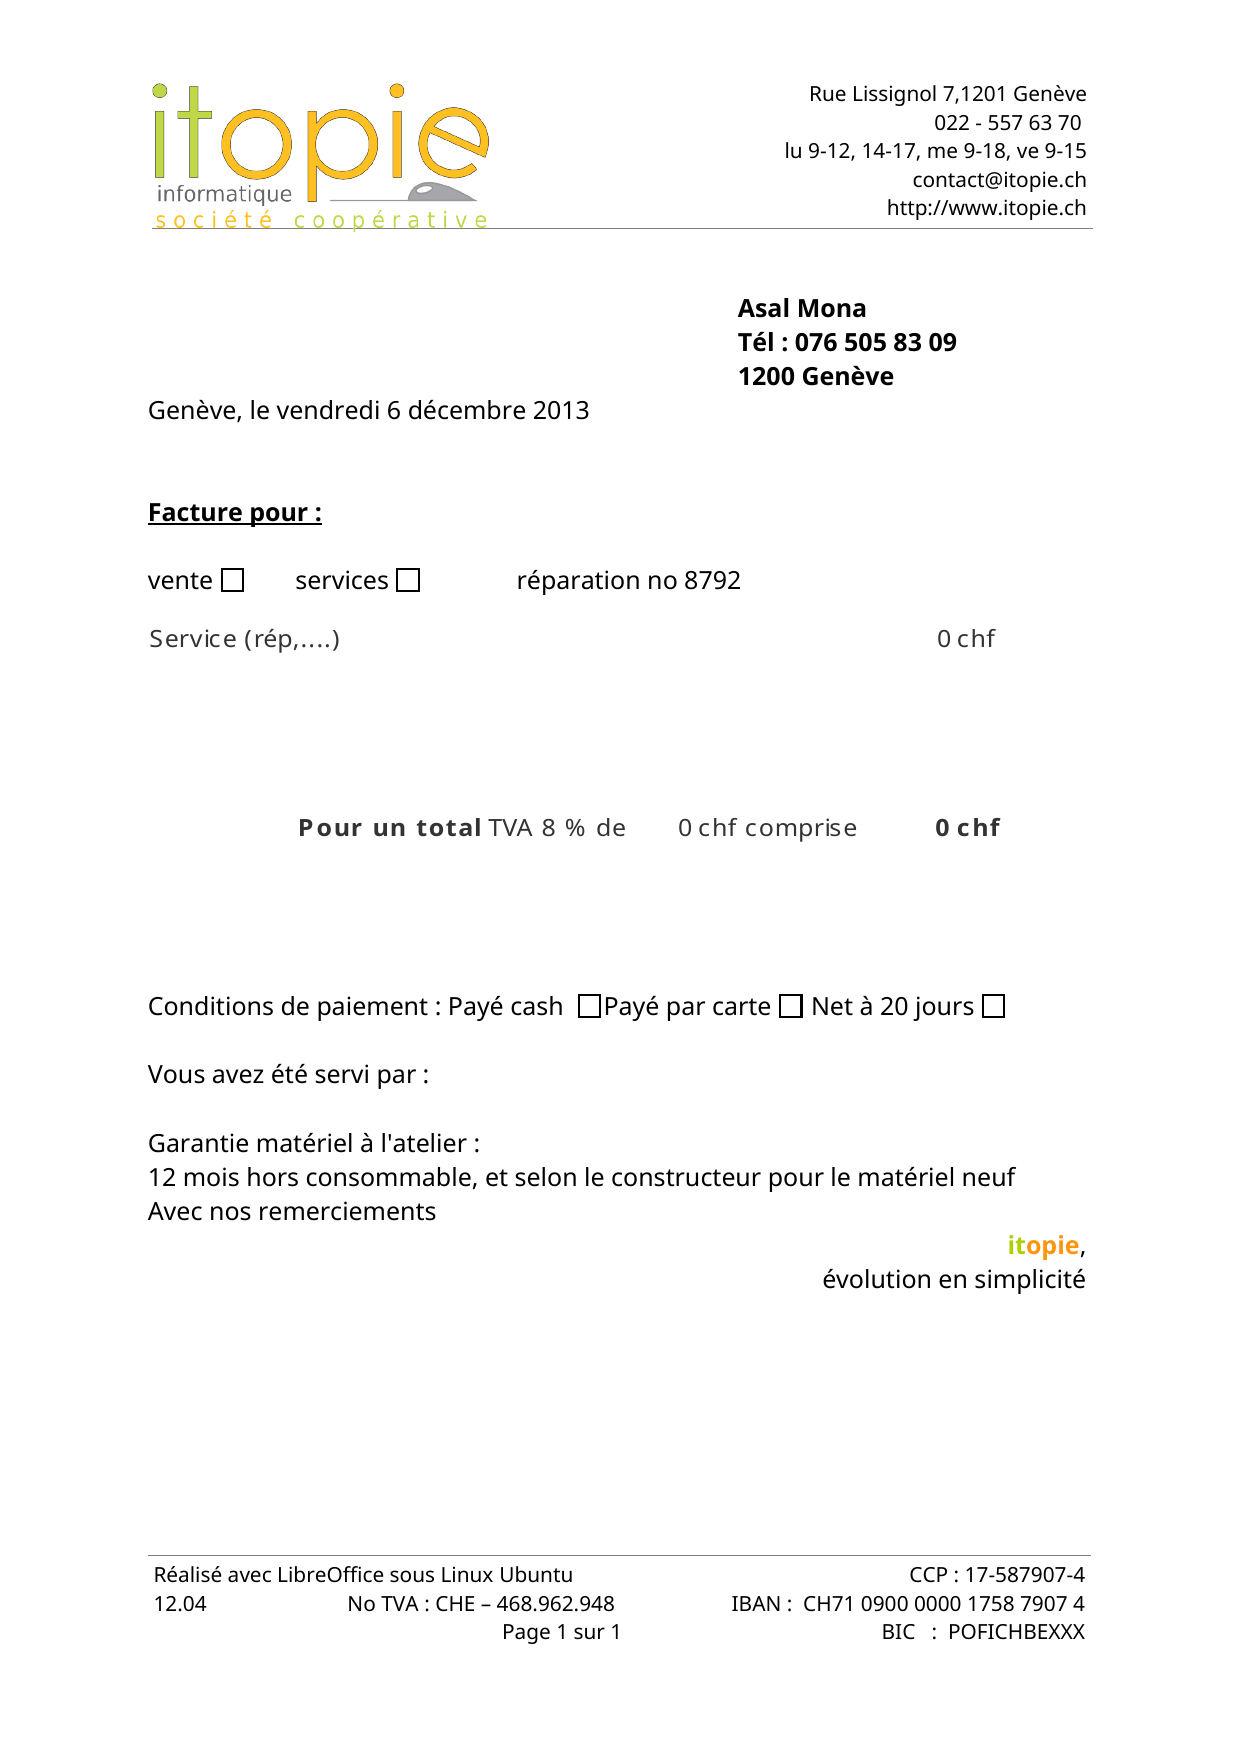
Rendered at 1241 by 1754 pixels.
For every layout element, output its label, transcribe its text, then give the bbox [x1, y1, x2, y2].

text Avec nos remerciements [148, 1193, 1093, 1227]
text Facture pour : [148, 495, 1093, 529]
text itopie, [148, 1227, 1093, 1262]
text vente services réparation no 8792 [148, 563, 1093, 597]
text 1200 Genève [148, 358, 1093, 392]
text Conditions de paiement : Payé cash Payé par carte Net à 20 jours [148, 989, 1093, 1023]
text Asal Mona [148, 290, 1093, 324]
text Genève, le vendredi 6 décembre 2013 [148, 392, 1093, 427]
text évolution en simplicité [148, 1262, 1093, 1296]
text 12 mois hors consommable, et selon le constructeur pour le matériel neuf [148, 1159, 1093, 1193]
text Tél : 076 505 83 09 [148, 324, 1093, 358]
text Garantie matériel à l'atelier : [148, 1125, 1093, 1159]
text Vous avez été servi par : [148, 1057, 1093, 1091]
picture [138, 72, 500, 244]
